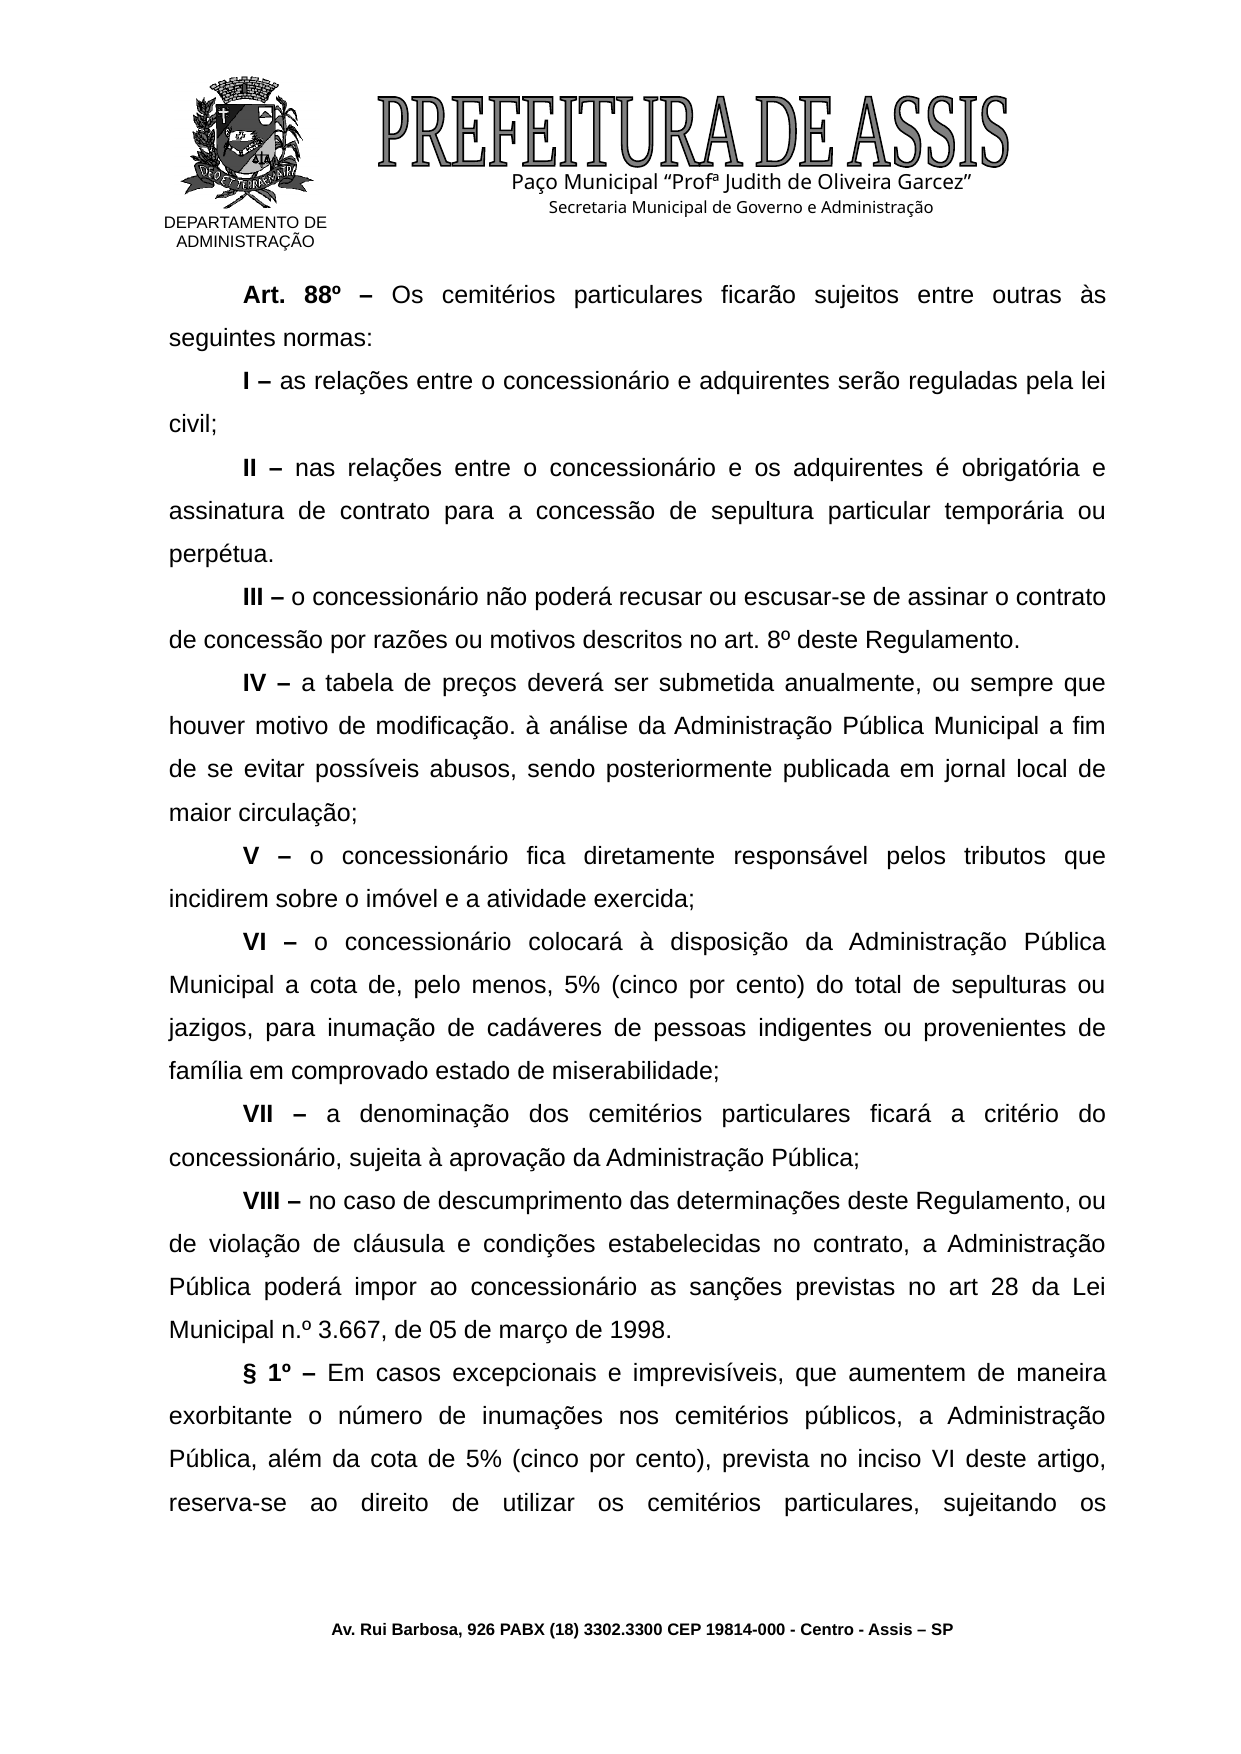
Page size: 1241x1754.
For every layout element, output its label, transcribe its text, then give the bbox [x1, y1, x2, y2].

text II – nas relações entre o concessionário e os adquirentes é obrigatória e assinatura de contrato para a concessão de sepultura particular temporária ou perpétua. [169, 452, 1107, 567]
text Art. 88º – Os cemitérios particulares ficarão sujeitos entre outras às seguintes normas: [169, 280, 1107, 352]
text V – o concessionário fica diretamente responsável pelos tributos que incidirem sobre o imóvel e a atividade exercida; [169, 841, 1107, 912]
text VIII – no caso de descumprimento das determinações deste Regulamento, ou de violação de cláusula e condições estabelecidas no contrato, a Administração Pública poderá impor ao concessionário as sanções previstas no art 28 da Lei Municipal n.º 3.667, de 05 de março de 1998. [169, 1186, 1107, 1344]
text § 1º – Em casos excepcionais e imprevisíveis, que aumentem de maneira exorbitante o número de inumações nos cemitérios públicos, a Administração Pública, além da cota de 5% (cinco por cento), prevista no inciso VI deste artigo, reserva-se ao direito de utilizar os cemitérios particulares, sujeitando os [169, 1358, 1107, 1516]
text VI – o concessionário colocará à disposição da Administração Pública Municipal a cota de, pelo menos, 5% (cinco por cento) do total de sepulturas ou jazigos, para inumação de cadáveres de pessoas indigentes ou provenientes de família em comprovado estado de miserabilidade; [169, 927, 1107, 1085]
text I – as relações entre o concessionário e adquirentes serão reguladas pela lei civil; [169, 366, 1107, 438]
text VII – a denominação dos cemitérios particulares ficará a critério do concessionário, sujeita à aprovação da Administração Pública; [169, 1099, 1107, 1171]
text III – o concessionário não poderá recusar ou escusar-se de assinar o contrato de concessão por razões ou motivos descritos no art. 8º deste Regulamento. [169, 582, 1107, 654]
text IV – a tabela de preços deverá ser submetida anualmente, ou sempre que houver motivo de modificação. à análise da Administração Pública Municipal a fim de se evitar possíveis abusos, sendo posteriormente publicada em jornal local de maior circulação; [169, 668, 1107, 826]
